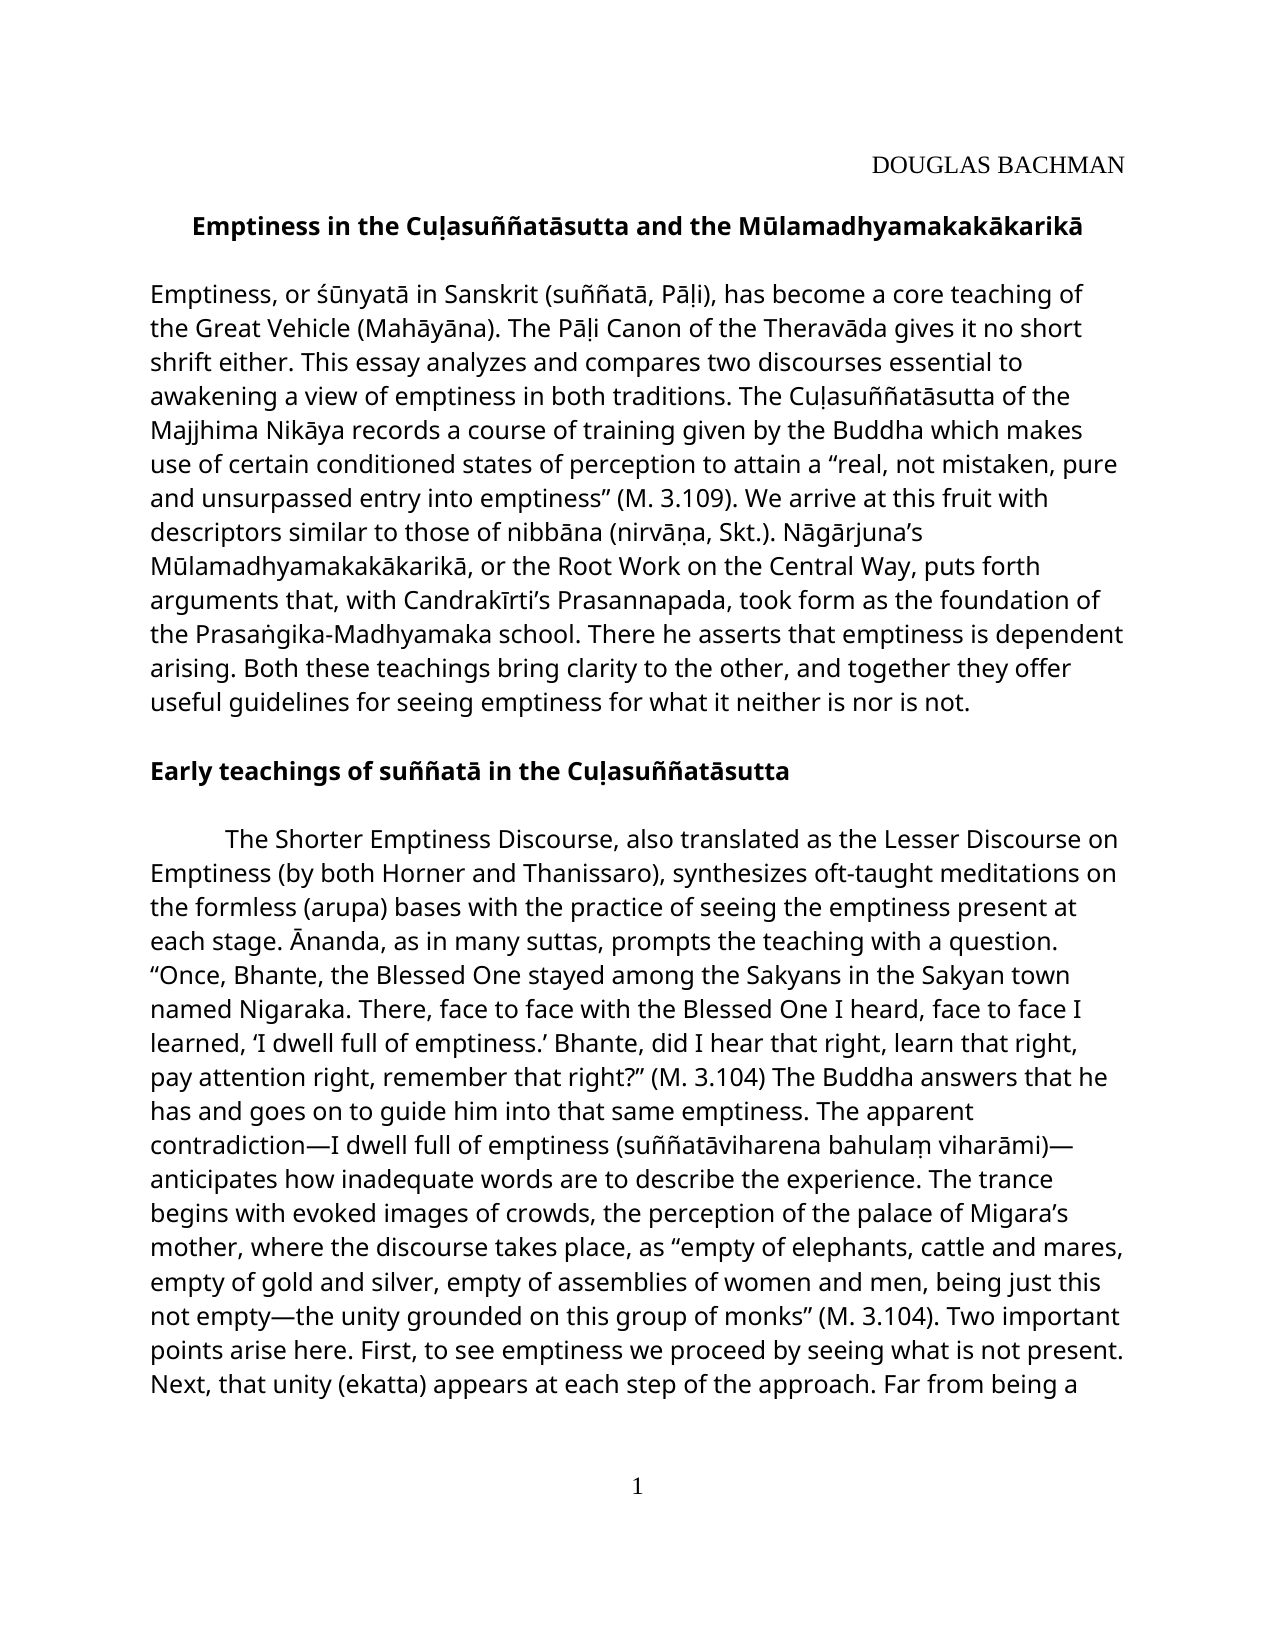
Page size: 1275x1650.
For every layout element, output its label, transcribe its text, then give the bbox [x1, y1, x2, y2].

text The Shorter Emptiness Discourse, also translated as the Lesser Discourse on Emptiness (by both Horner and Thanissaro), synthesizes oft-taught meditations on the formless (arupa) bases with the practice of seeing the emptiness present at each stage. Ānanda, as in many suttas, prompts the teaching with a question. “Once, Bhante, the Blessed One stayed among the Sakyans in the Sakyan town named Nigaraka. There, face to face with the Blessed One I heard, face to face I learned, ‘I dwell full of emptiness.’ Bhante, did I hear that right, learn that right, pay attention right, remember that right?” (M. 3.104) The Buddha answers that he has and goes on to guide him into that same emptiness. The apparent contradiction—I dwell full of emptiness (suññatāviharena bahulaṃ viharāmi)—anticipates how inadequate words are to describe the experience. The trance begins with evoked images of crowds, the perception of the palace of Migara’s mother, where the discourse takes place, as “empty of elephants, cattle and mares, empty of gold and silver, empty of assemblies of women and men, being just this not empty—the unity grounded on this group of monks” (M. 3.104). Two important points arise here. First, to see emptiness we proceed by seeing what is not present. Next, that unity (ekatta) appears at each step of the approach. Far from being a [150, 821, 1125, 1400]
title Emptiness in the Cuḷasuññatāsutta and the Mūlamadhyamakakākarikā [150, 208, 1125, 242]
subtitle Early teachings of suññatā in the Cuḷasuññatāsutta [150, 753, 1125, 787]
text Emptiness, or śūnyatā in Sanskrit (suññatā, Pāḷi), has become a core teaching of the Great Vehicle (Mahāyāna). The Pāḷi Canon of the Theravāda gives it no short shrift either. This essay analyzes and compares two discourses essential to awakening a view of emptiness in both traditions. The Cuḷasuññatāsutta of the Majjhima Nikāya records a course of training given by the Buddha which makes use of certain conditioned states of perception to attain a “real, not mistaken, pure and unsurpassed entry into emptiness” (M. 3.109). We arrive at this fruit with descriptors similar to those of nibbāna (nirvāṇa, Skt.). Nāgārjuna’s Mūlamadhyamakakākarikā, or the Root Work on the Central Way, puts forth arguments that, with Candrakīrti’s Prasannapada, took form as the foundation of the Prasaṅgika-Madhyamaka school. There he asserts that emptiness is dependent arising. Both these teachings bring clarity to the other, and together they offer useful guidelines for seeing emptiness for what it neither is nor is not. [150, 276, 1125, 719]
